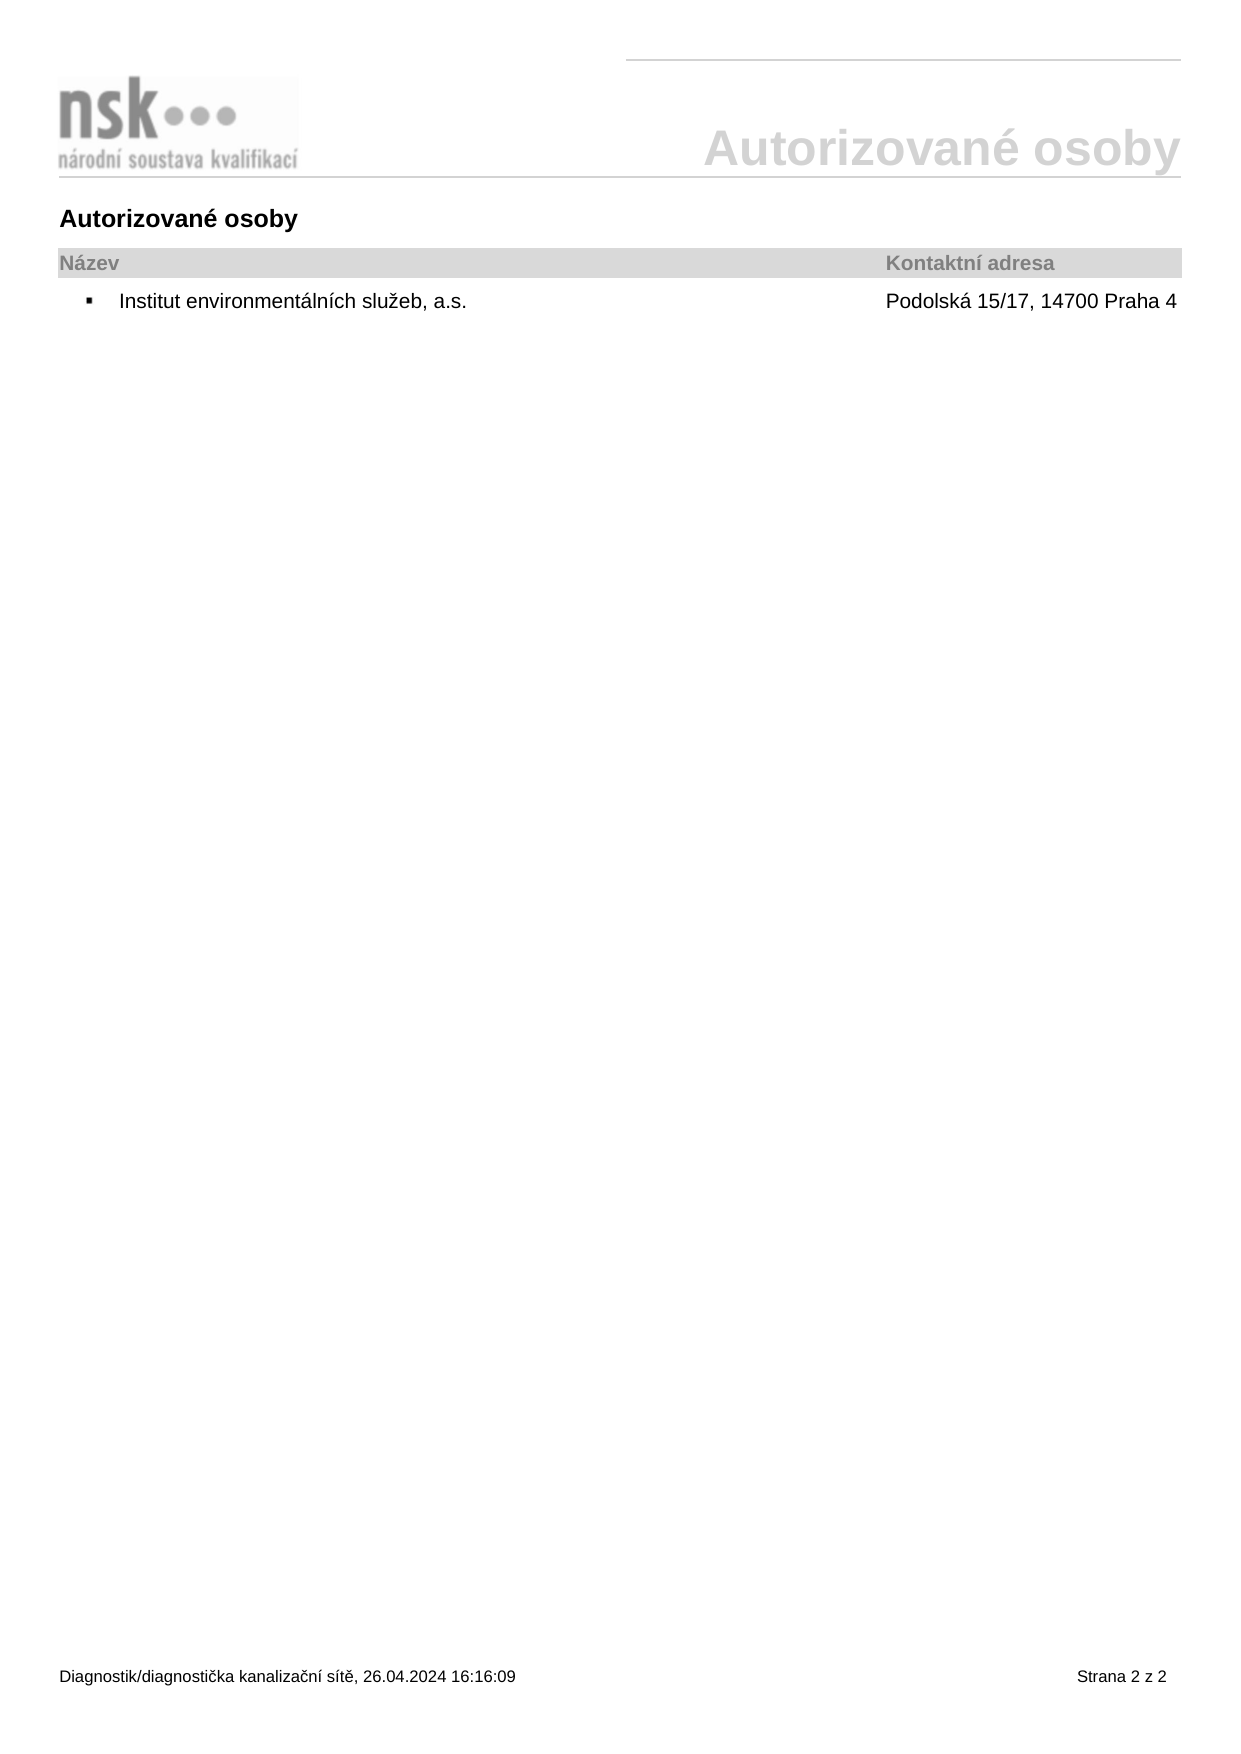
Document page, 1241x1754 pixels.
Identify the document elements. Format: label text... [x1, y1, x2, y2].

table_cell [481, 278, 617, 289]
table_cell [860, 236, 886, 248]
table_cell [481, 314, 617, 614]
table_cell [886, 194, 1167, 200]
table_cell Autorizované osoby [626, 61, 1181, 176]
table_cell [59, 314, 119, 614]
table_cell [119, 236, 481, 248]
table_cell [618, 278, 626, 289]
table_cell [626, 236, 860, 248]
table_cell Strana 2 z 2 [860, 1658, 1167, 1694]
table_cell [481, 1214, 617, 1436]
table_cell [59, 914, 119, 1214]
table_cell [860, 278, 886, 289]
picture [57, 59, 619, 171]
table_cell [626, 194, 860, 200]
table_cell [886, 1436, 1167, 1658]
table_cell [886, 236, 1167, 248]
table_cell Název [60, 250, 885, 277]
picture [59, 288, 119, 313]
table_cell [618, 1214, 626, 1436]
table_cell [626, 1214, 860, 1436]
table_cell [119, 914, 481, 1214]
table_cell [1167, 1214, 1181, 1436]
table_cell [626, 314, 860, 614]
table_cell [886, 914, 1167, 1214]
table_cell [59, 171, 119, 176]
table_cell [481, 194, 617, 200]
table_cell [618, 1436, 626, 1658]
table_cell [1167, 1436, 1181, 1658]
table_cell [119, 314, 481, 614]
table_cell [860, 914, 886, 1214]
table_cell [1167, 194, 1181, 200]
table_cell [481, 1436, 617, 1658]
table_cell [119, 194, 481, 200]
table_cell [59, 1436, 119, 1658]
table_cell [626, 914, 860, 1214]
table_cell [860, 194, 886, 200]
table_cell [481, 236, 617, 248]
table_cell Diagnostik/diagnostička kanalizační sítě, 26.04.2024 16:16:09 [59, 1658, 860, 1694]
table_cell [860, 1436, 886, 1658]
table_cell [860, 314, 886, 614]
table_cell [1167, 1658, 1181, 1694]
table_cell [1167, 236, 1181, 248]
table_cell [59, 614, 119, 914]
table_cell [119, 1436, 481, 1658]
table_cell [626, 614, 860, 914]
table_cell [618, 170, 626, 176]
table_cell [1167, 914, 1181, 1214]
table_cell [618, 236, 626, 248]
table_cell [119, 614, 481, 914]
table_cell [619, 59, 626, 170]
table_cell [59, 1214, 119, 1436]
table_cell [59, 194, 119, 200]
table_cell [886, 278, 1167, 289]
table_cell [618, 194, 626, 200]
table_cell [481, 914, 617, 1214]
table_cell [626, 1436, 860, 1658]
table_cell [626, 278, 860, 289]
table_cell [481, 614, 617, 914]
table_cell [1167, 278, 1181, 289]
table_cell [618, 914, 626, 1214]
table_cell [886, 314, 1167, 614]
table_cell [119, 1214, 481, 1436]
table_cell [119, 278, 481, 289]
table_cell [860, 1214, 886, 1436]
table_cell [59, 278, 119, 288]
table_cell Podolská 15/17, 14700 Praha 4 [886, 289, 1181, 314]
table_cell Autorizované osoby [59, 200, 1181, 236]
table_cell Institut environmentálních služeb, a.s. [119, 289, 886, 314]
table_cell [618, 614, 626, 914]
table_cell [886, 1214, 1167, 1436]
table_cell [1167, 614, 1181, 914]
table_cell [1167, 314, 1181, 614]
table_cell [860, 614, 886, 914]
table_cell [481, 171, 617, 176]
table_cell Kontaktní adresa [886, 250, 1180, 277]
table_cell [886, 614, 1167, 914]
table_cell [119, 171, 481, 176]
table_cell [59, 178, 1181, 194]
table_cell [618, 314, 626, 614]
table_cell [59, 236, 119, 248]
